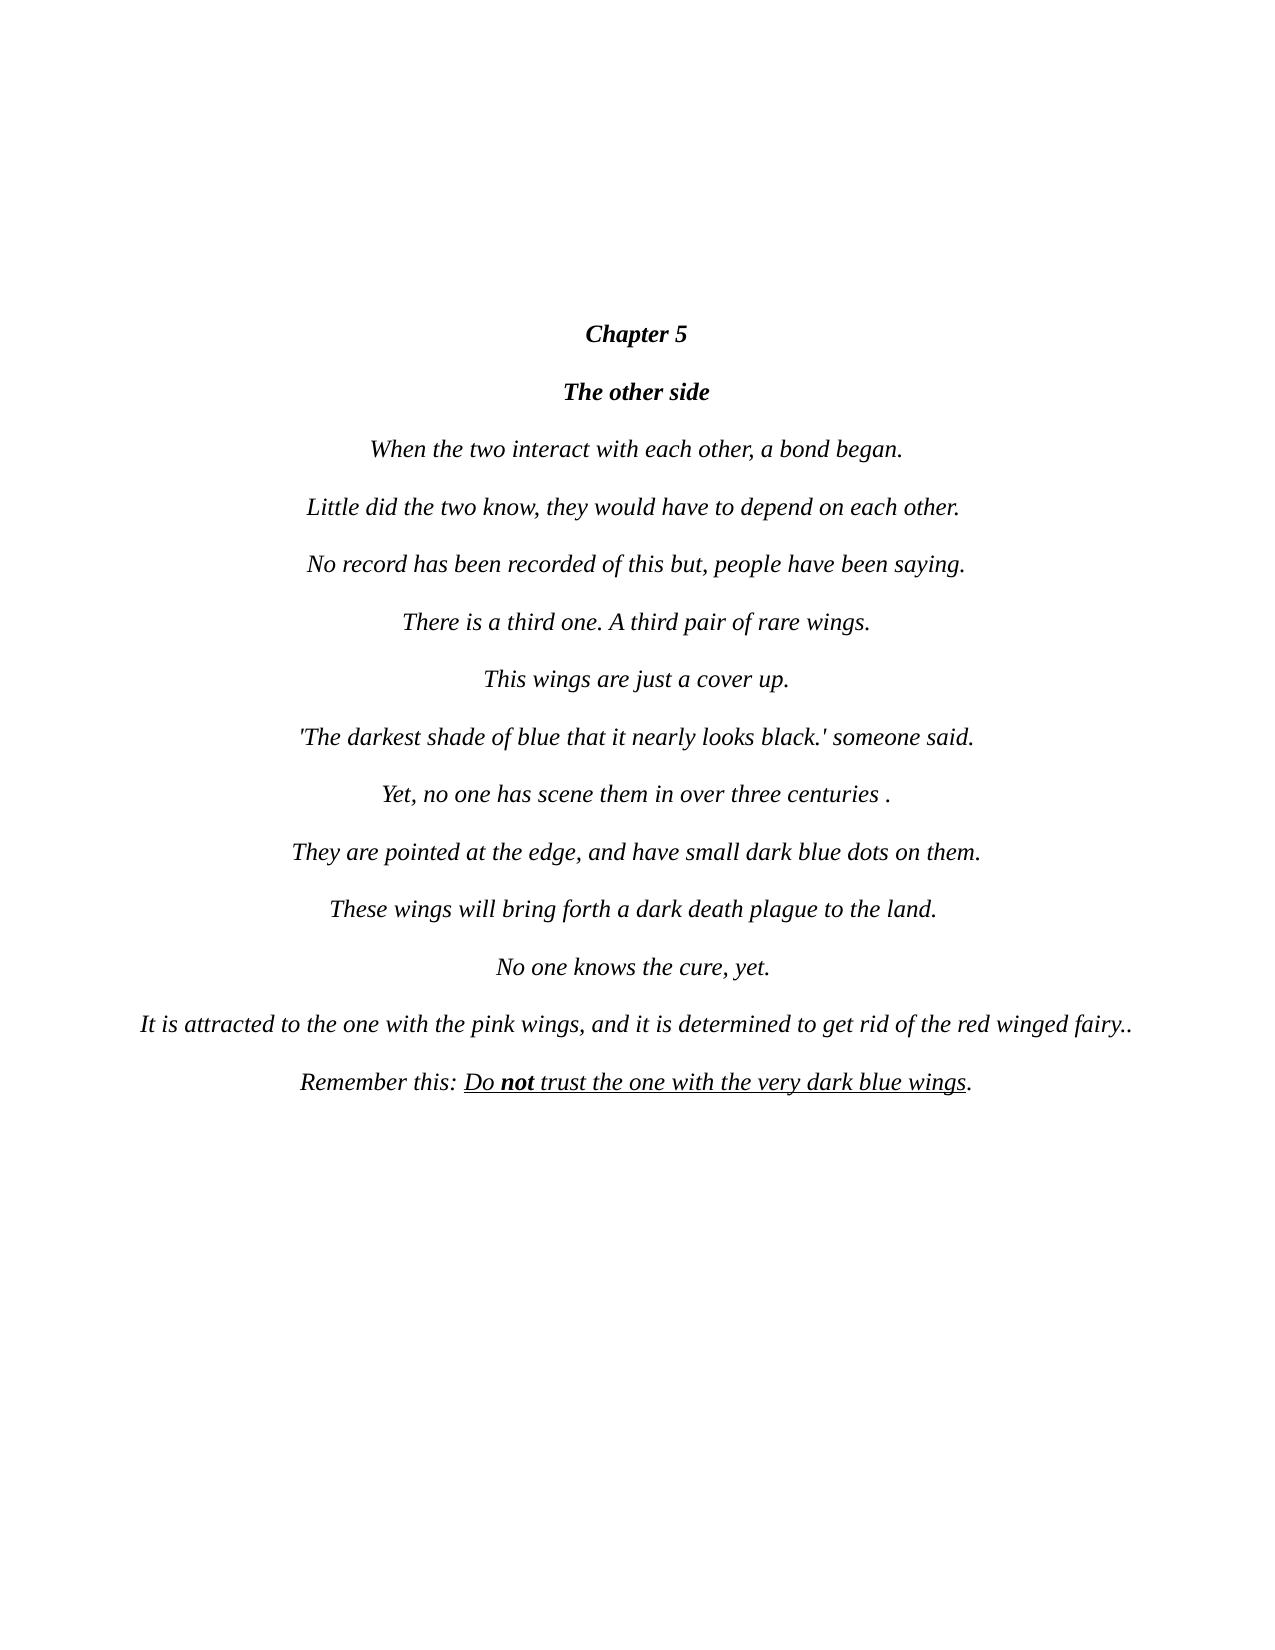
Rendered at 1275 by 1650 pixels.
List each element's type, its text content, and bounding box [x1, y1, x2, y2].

text When the two interact with each other, a bond began. [118, 434, 1157, 463]
text These wings will bring forth a dark death plague to the land. [118, 894, 1157, 923]
text The other side [118, 377, 1157, 406]
text Yet, no one has scene them in over three centuries . [118, 779, 1157, 808]
text Remember this: Do not trust the one with the very dark blue wings. [118, 1067, 1157, 1096]
text There is a third one. A third pair of rare wings. [118, 607, 1157, 636]
text This wings are just a cover up. [118, 664, 1157, 693]
text 'The darkest shade of blue that it nearly looks black.' someone said. [118, 722, 1157, 751]
text Little did the two know, they would have to depend on each other. [118, 492, 1157, 521]
text It is attracted to the one with the pink wings, and it is determined to get rid of the red winged fairy.. [118, 1009, 1157, 1038]
text Chapter 5 [118, 319, 1157, 348]
text No record has been recorded of this but, people have been saying. [118, 549, 1157, 578]
text They are pointed at the edge, and have small dark blue dots on them. [118, 837, 1157, 866]
text No one knows the cure, yet. [118, 952, 1157, 981]
